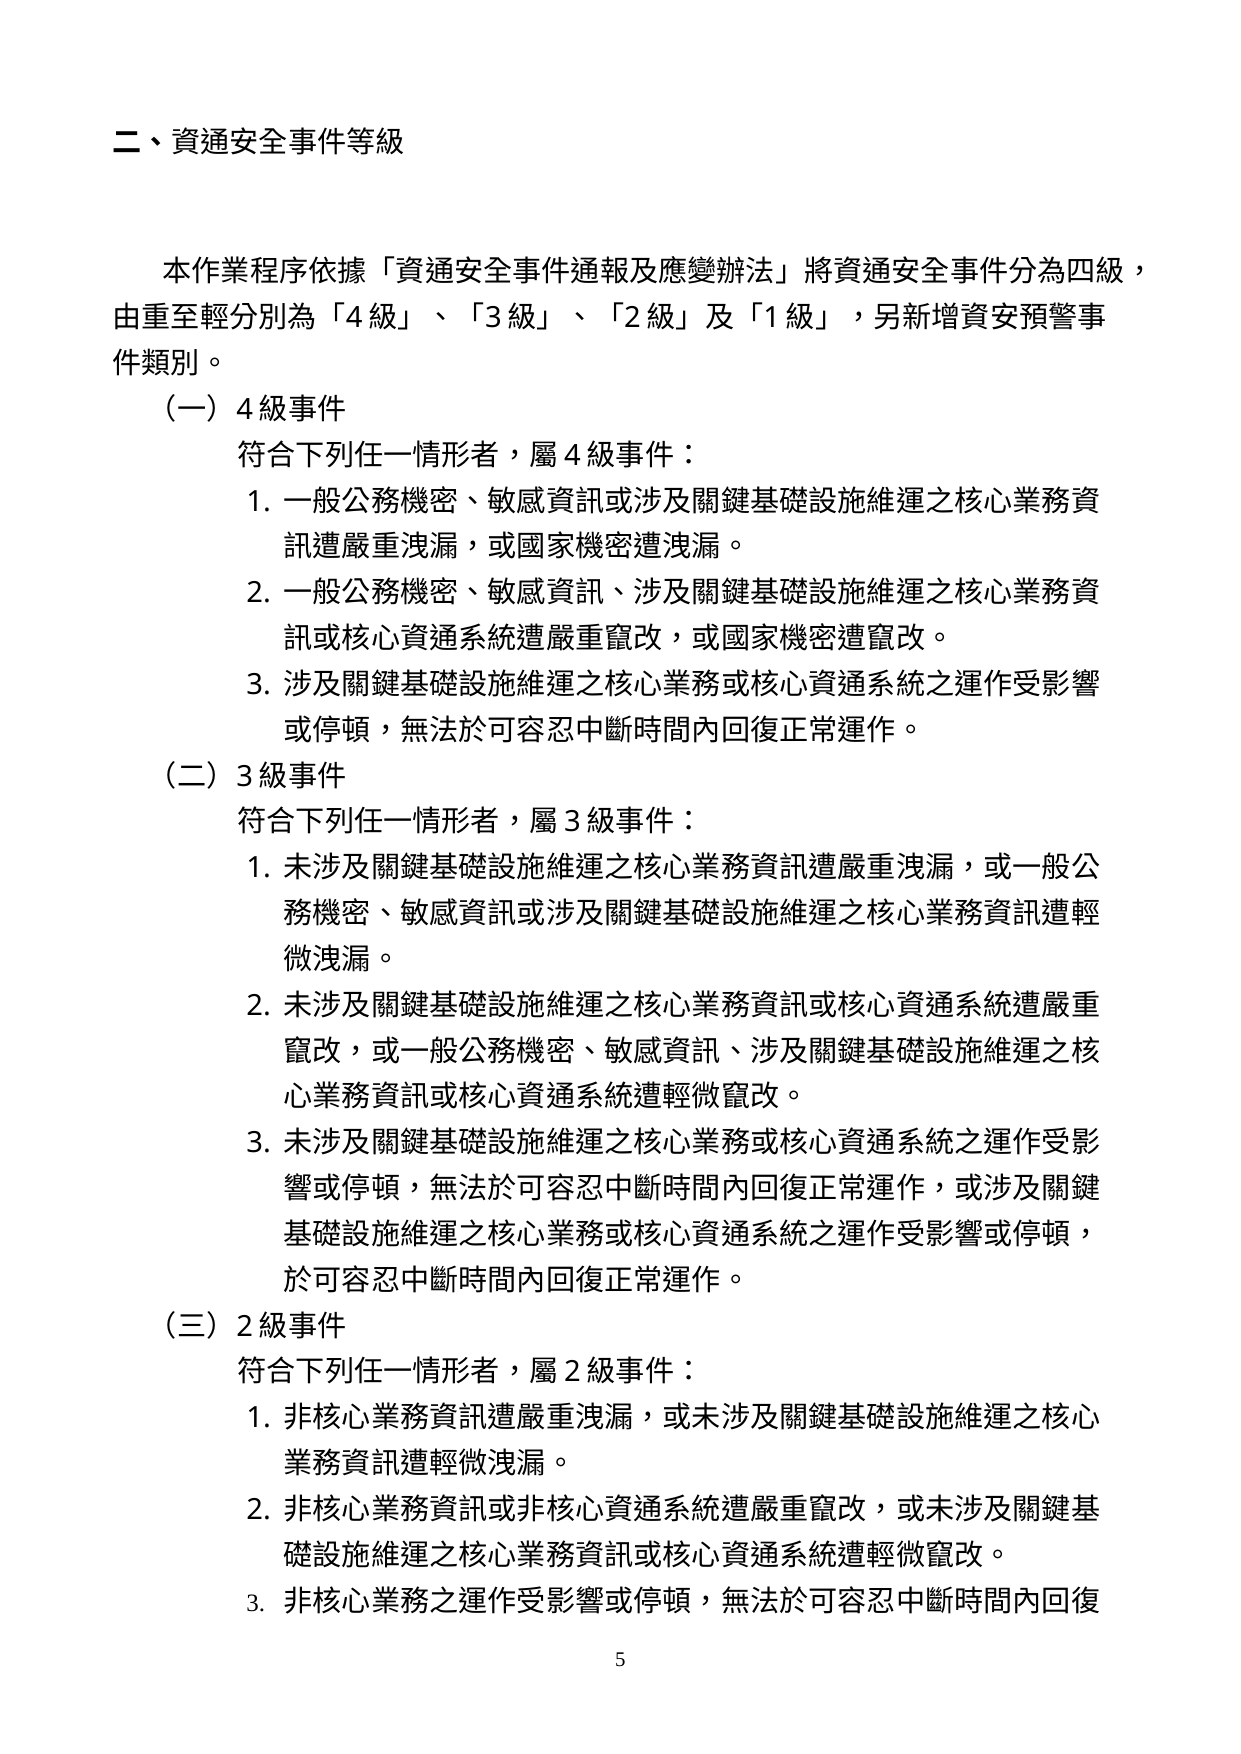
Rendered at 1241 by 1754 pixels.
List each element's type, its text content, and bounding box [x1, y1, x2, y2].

list 非核心業務資訊或非核心資通系統遭嚴重竄改，或未涉及關鍵基礎設施維運之核心業務資訊或核心資通系統遭輕微竄改。 [246, 1483, 1128, 1574]
list 2級事件 [148, 1299, 1128, 1345]
text 符合下列任一情形者，屬2級事件： [237, 1345, 1128, 1391]
list 非核心業務資訊遭嚴重洩漏，或未涉及關鍵基礎設施維運之核心業務資訊遭輕微洩漏。 [246, 1391, 1128, 1483]
list 3級事件 [148, 749, 1128, 795]
list 涉及關鍵基礎設施維運之核心業務或核心資通系統之運作受影響或停頓，無法於可容忍中斷時間內回復正常運作。 [246, 658, 1128, 749]
subtitle 資通安全事件等級 [112, 118, 1128, 161]
list 未涉及關鍵基礎設施維運之核心業務資訊遭嚴重洩漏，或一般公務機密、敏感資訊或涉及關鍵基礎設施維運之核心業務資訊遭輕微洩漏。 [246, 841, 1128, 978]
list 非核心業務之運作受影響或停頓，無法於可容忍中斷時間內回復 [246, 1574, 1128, 1620]
text 符合下列任一情形者，屬4級事件： [237, 428, 1128, 474]
list 4級事件 [148, 383, 1128, 428]
list 未涉及關鍵基礎設施維運之核心業務資訊或核心資通系統遭嚴重竄改，或一般公務機密、敏感資訊、涉及關鍵基礎設施維運之核心業務資訊或核心資通系統遭輕微竄改。 [246, 978, 1128, 1116]
list 一般公務機密、敏感資訊、涉及關鍵基礎設施維運之核心業務資訊或核心資通系統遭嚴重竄改，或國家機密遭竄改。 [246, 566, 1128, 658]
list 一般公務機密、敏感資訊或涉及關鍵基礎設施維運之核心業務資訊遭嚴重洩漏，或國家機密遭洩漏。 [246, 474, 1128, 566]
text 符合下列任一情形者，屬3級事件： [237, 795, 1128, 841]
list 未涉及關鍵基礎設施維運之核心業務或核心資通系統之運作受影響或停頓，無法於可容忍中斷時間內回復正常運作，或涉及關鍵基礎設施維運之核心業務或核心資通系統之運作受影響或停頓，於可容忍中斷時間內回復正常運作。 [246, 1116, 1128, 1299]
text 本作業程序依據「資通安全事件通報及應變辦法」將資通安全事件分為四級，由重至輕分別為「4級」、「3級」、「2級」及「1級」，另新增資安預警事件類別。 [112, 245, 1128, 383]
